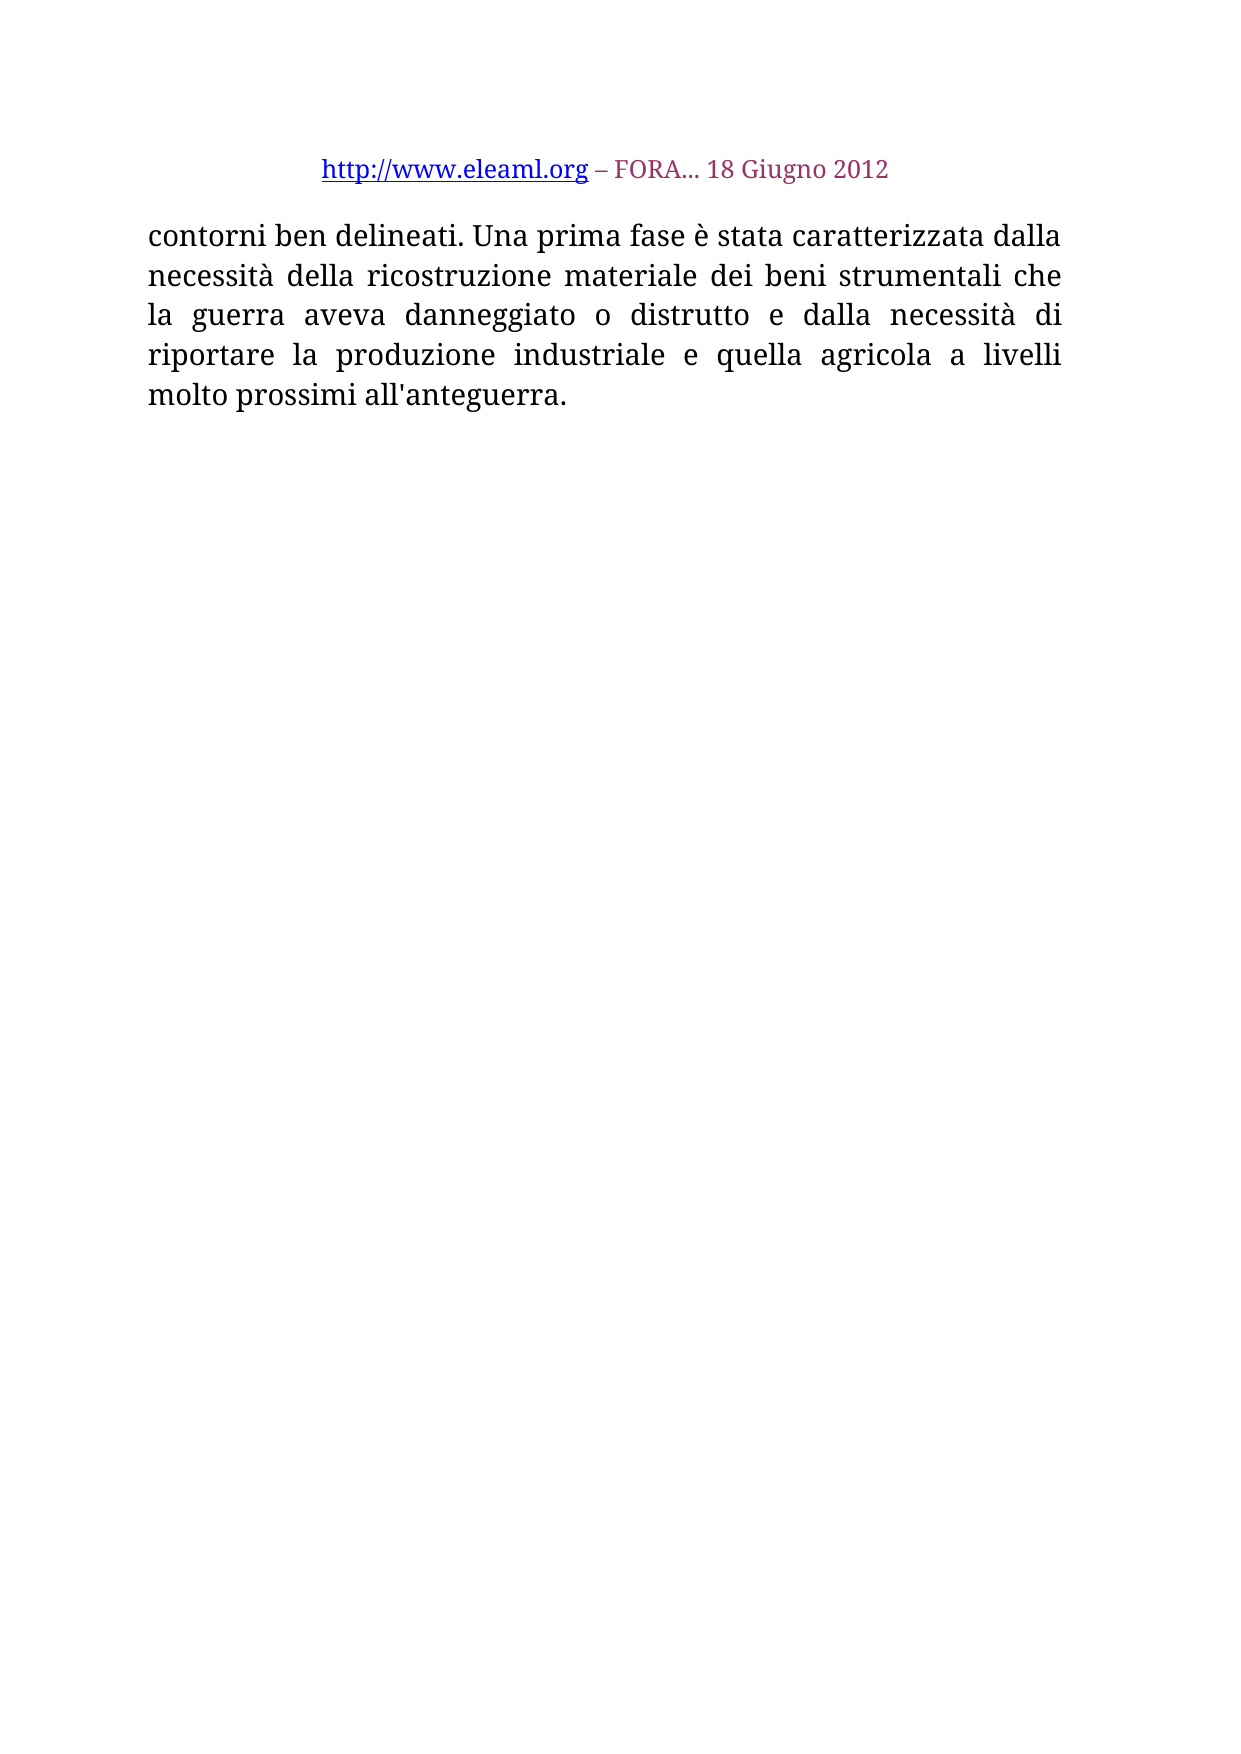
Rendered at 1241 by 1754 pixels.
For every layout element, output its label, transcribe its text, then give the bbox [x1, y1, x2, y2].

text contorni ben delineati. Una prima fase è stata caratterizzata dalla necessità della ricostruzione materiale dei beni strumentali che la guerra aveva danneggiato o distrutto e dalla necessità di riportare la produzione industriale e quella agricola a livelli molto prossimi all'anteguerra. [148, 215, 1063, 414]
